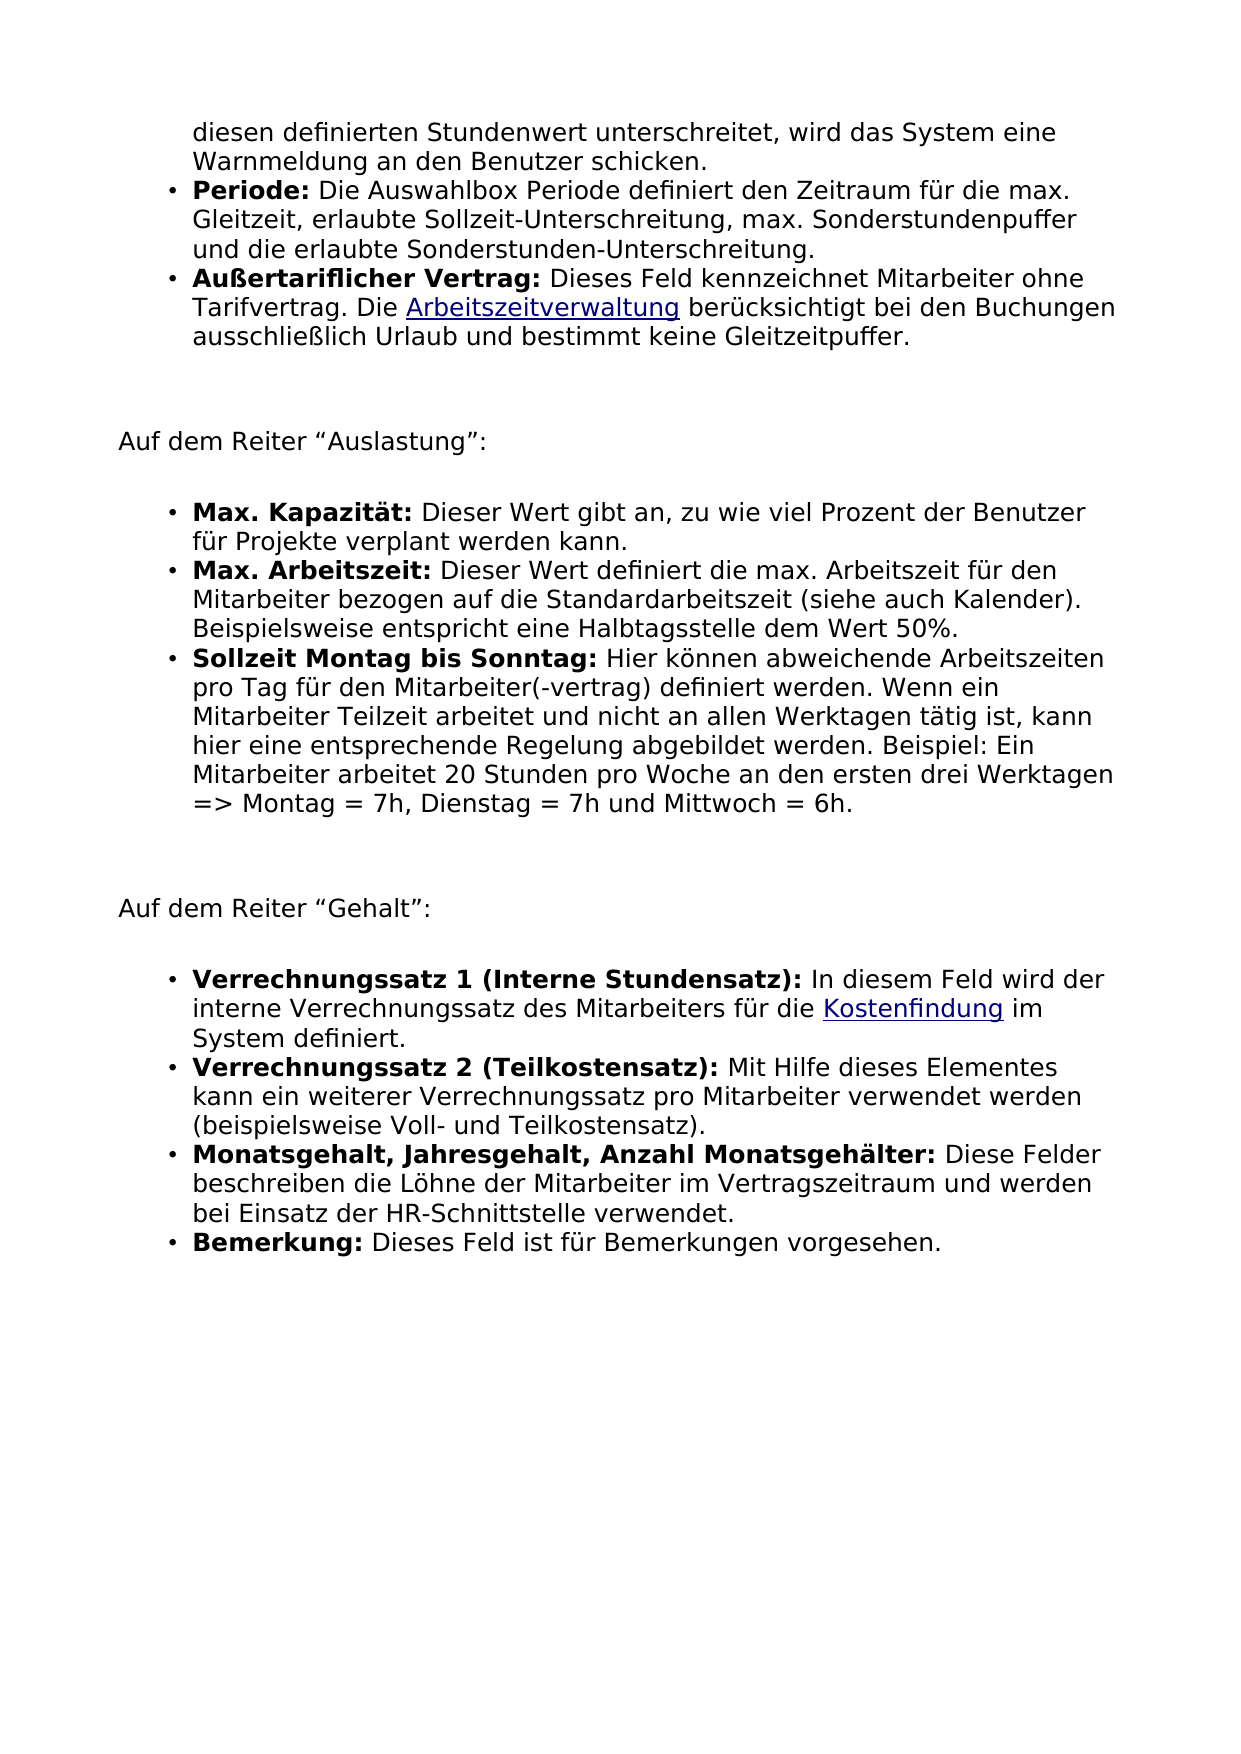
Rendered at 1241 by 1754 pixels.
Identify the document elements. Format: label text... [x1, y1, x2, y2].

list diesen definierten Stundenwert unterschreitet, wird das System eine Warnmeldung an den Benutzer schicken. [177, 118, 1122, 176]
list Periode: Die Auswahlbox Periode definiert den Zeitraum für die max. Gleitzeit, erlaubte Sollzeit-Unterschreitung, max. Sonderstundenpuffer und die erlaubte Sonderstunden-Unterschreitung. [177, 176, 1122, 264]
list Max. Kapazität: Dieser Wert gibt an, zu wie viel Prozent der Benutzer für Projekte verplant werden kann. [177, 498, 1122, 556]
text Auf dem Reiter “Gehalt”: [118, 894, 1122, 923]
list Bemerkung: Dieses Feld ist für Bemerkungen vorgesehen. [177, 1228, 1122, 1257]
list Verrechnungssatz 1 (Interne Stundensatz): In diesem Feld wird der interne Verrechnungssatz des Mitarbeiters für die Kostenfindung im System definiert. [177, 965, 1122, 1053]
list Monatsgehalt, Jahresgehalt, Anzahl Monatsgehälter: Diese Felder beschreiben die Löhne der Mitarbeiter im Vertragszeitraum und werden bei Einsatz der HR-Schnittstelle verwendet. [177, 1140, 1122, 1228]
list Verrechnungssatz 2 (Teilkostensatz): Mit Hilfe dieses Elementes kann ein weiterer Verrechnungssatz pro Mitarbeiter verwendet werden (beispielsweise Voll- und Teilkostensatz). [177, 1053, 1122, 1140]
list Max. Arbeitszeit: Dieser Wert definiert die max. Arbeitszeit für den Mitarbeiter bezogen auf die Standardarbeitszeit (siehe auch Kalender). Beispielsweise entspricht eine Halbtagsstelle dem Wert 50%. [177, 556, 1122, 644]
list Sollzeit Montag bis Sonntag: Hier können abweichende Arbeitszeiten pro Tag für den Mitarbeiter(-vertrag) definiert werden. Wenn ein Mitarbeiter Teilzeit arbeitet und nicht an allen Werktagen tätig ist, kann hier eine entsprechende Regelung abgebildet werden. Beispiel: Ein Mitarbeiter arbeitet 20 Stunden pro Woche an den ersten drei Werktagen => Montag = 7h, Dienstag = 7h und Mittwoch = 6h. [177, 644, 1122, 819]
list Außertariflicher Vertrag: Dieses Feld kennzeichnet Mitarbeiter ohne Tarifvertrag. Die Arbeitszeitverwaltung berücksichtigt bei den Buchungen ausschließlich Urlaub und bestimmt keine Gleitzeitpuffer. [177, 264, 1122, 351]
text Auf dem Reiter “Auslastung”: [118, 427, 1122, 456]
